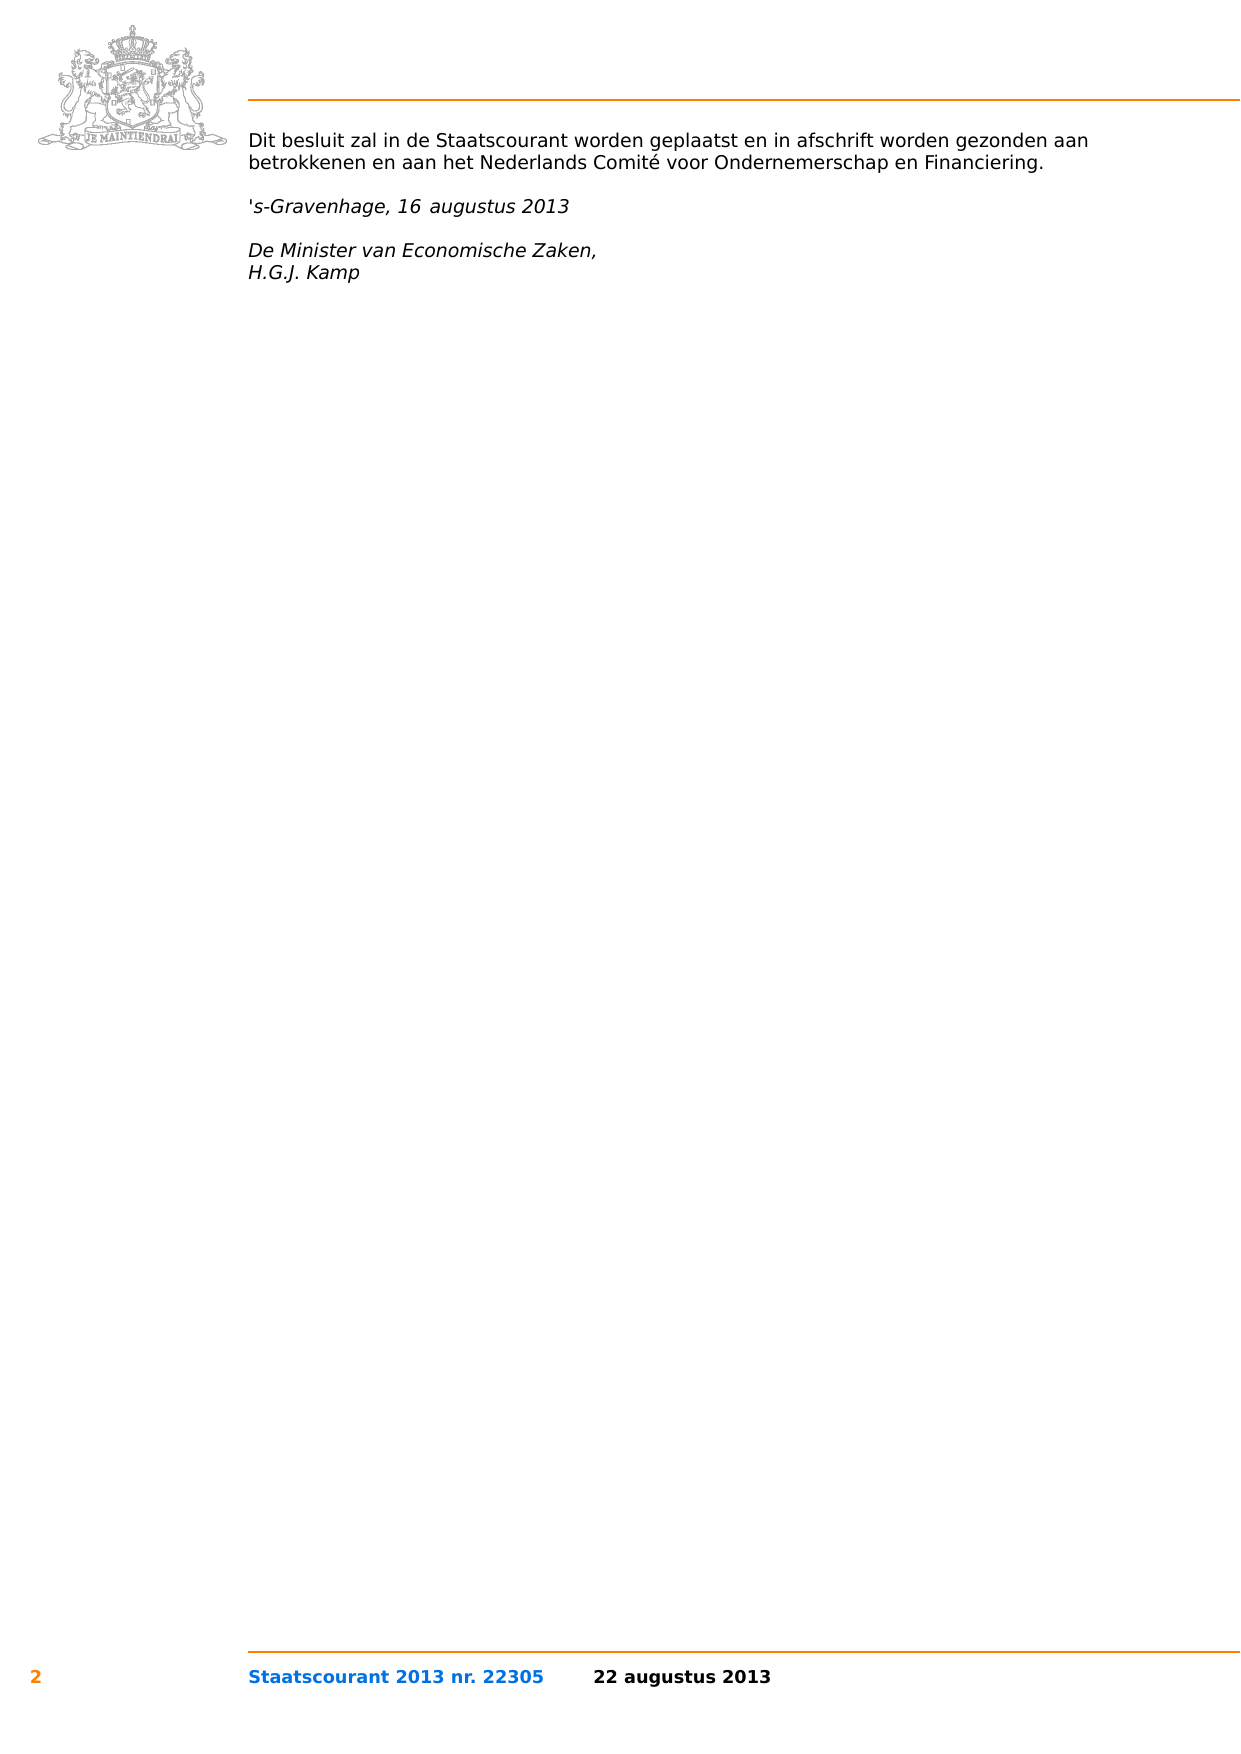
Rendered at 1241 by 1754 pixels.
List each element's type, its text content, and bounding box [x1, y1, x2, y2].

text De Minister van Economische Zaken, H.G.J. Kamp [248, 239, 1163, 283]
text Dit besluit zal in de Staatscourant worden geplaatst en in afschrift worden gezonden aan betrokkenen en aan het Nederlands Comité voor Ondernemerschap en Financiering. [248, 130, 1163, 174]
text 's-Gravenhage, 16 augustus 2013 [248, 196, 1163, 218]
picture [38, 25, 227, 150]
